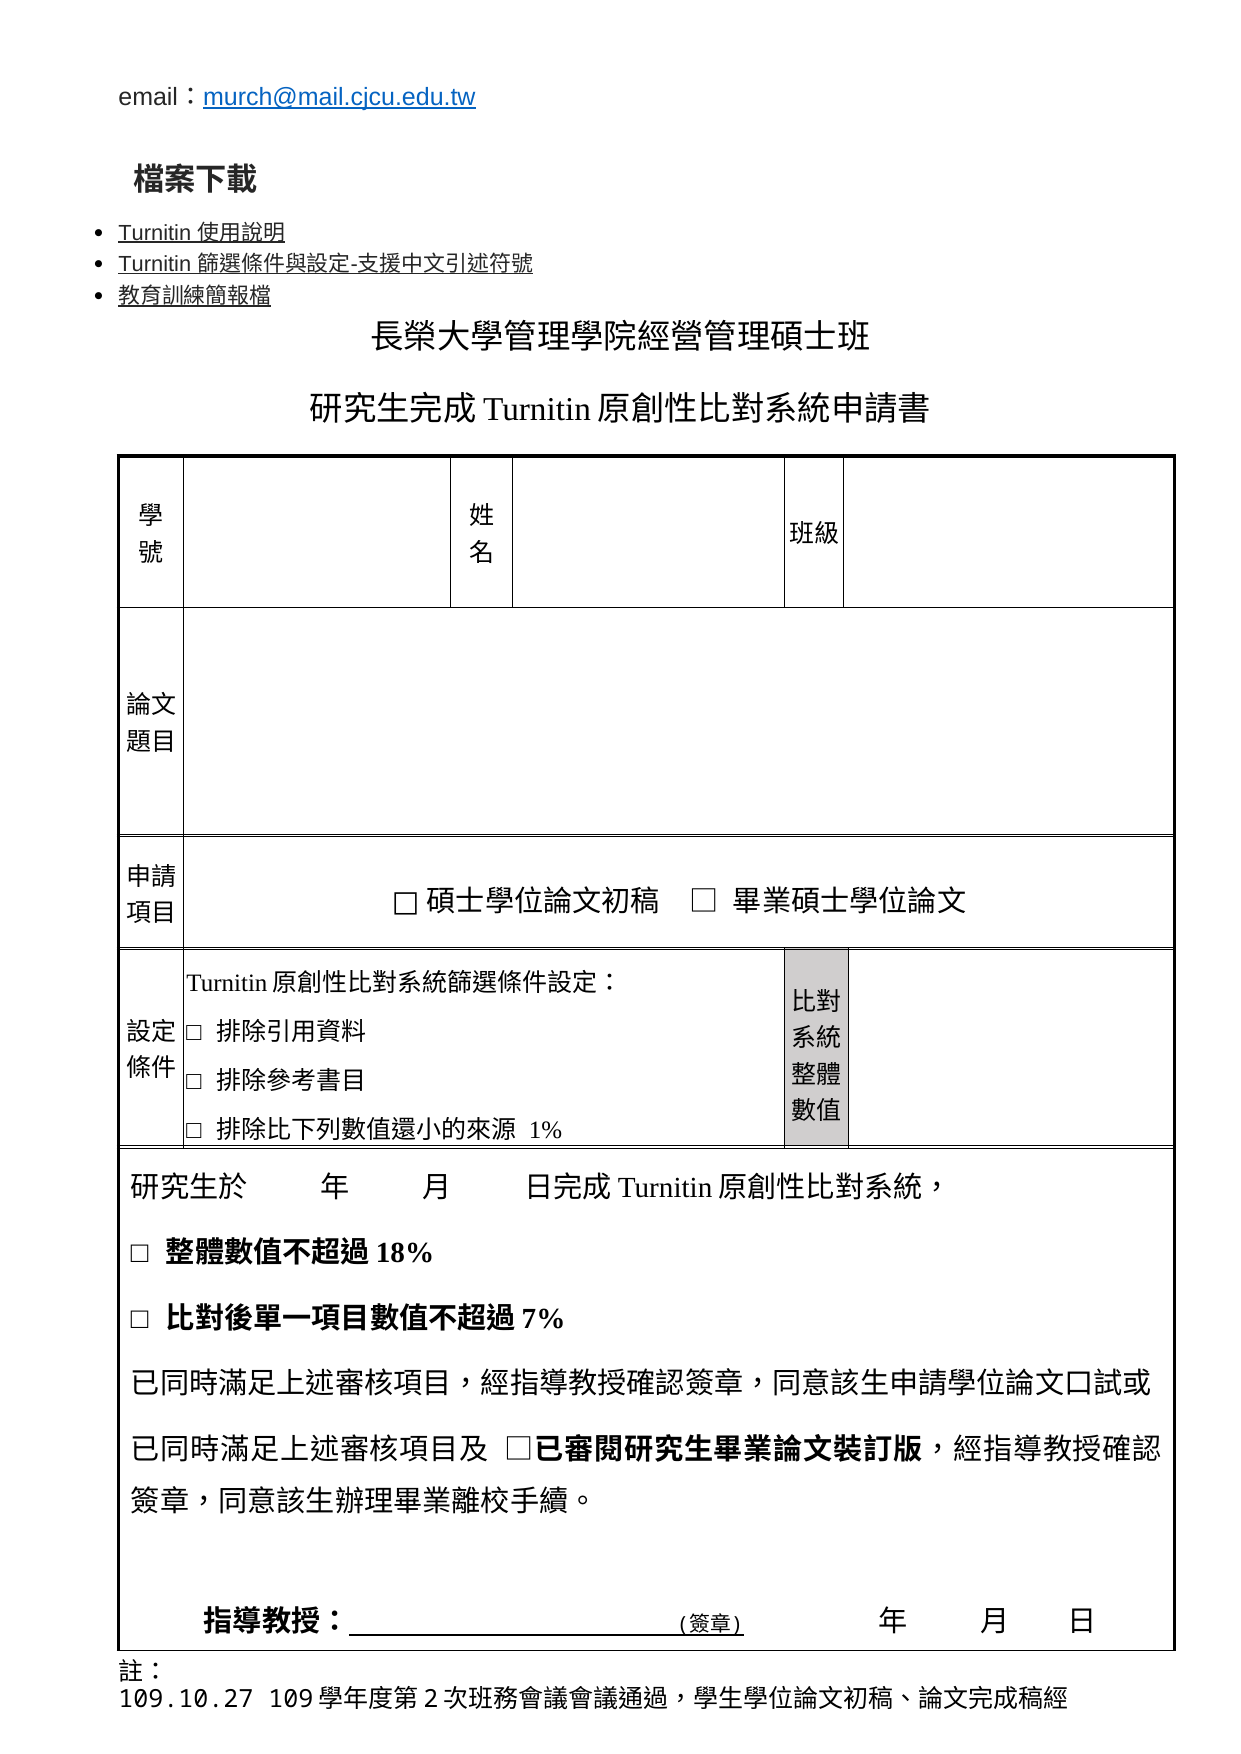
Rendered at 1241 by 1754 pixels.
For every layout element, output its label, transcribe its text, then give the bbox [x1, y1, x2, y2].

table_cell 論文題目 [120, 608, 183, 834]
text 檔案下載 [118, 154, 1122, 199]
table_header [844, 458, 1173, 607]
table_header [184, 458, 450, 607]
table_header [513, 458, 784, 607]
table_cell 設定條件 [120, 950, 183, 1145]
text 109.10.27 109學年度第2次班務會議會議通過，學生學位論文初稿、論文完成稿經 [118, 1687, 1122, 1712]
table_header 姓 名 [451, 458, 512, 607]
table_cell 比對系統整體數值 [785, 950, 848, 1145]
text 長榮大學管理學院經營管理碩士班 研究生完成Turnitin原創性比對系統申請書 [118, 310, 1122, 430]
table_cell 研究生於 年 月 日完成Turnitin原創性比對系統， □ 整體數值不超過18% □ 比對後單一項目數值不超過7% 已同時滿足上述審核項目，經指導教授確認簽章，同意該生申請學位論文口試或 已同時滿足上述審核項目及 □已審閱研究生畢業論文裝訂版，經指導教授確認簽章，同意該生辦理畢業離校手續。 指導教授： (簽章) 年 月 日 [120, 1149, 1173, 1650]
text 註： [118, 1651, 1122, 1687]
table_cell 申請項目 [120, 837, 183, 947]
list Turnitin 篩選條件與設定-支援中文引述符號 [95, 246, 1122, 278]
table_header 班級 [785, 458, 843, 607]
table_cell [184, 608, 1173, 834]
table_cell Turnitin原創性比對系統篩選條件設定： □ 排除引用資料 □ 排除參考書目 □ 排除比下列數值還小的來源 1% [184, 950, 784, 1145]
table_cell [849, 950, 1173, 1145]
table_header 學 號 [120, 458, 183, 607]
text email：murch@mail.cjcu.edu.tw [118, 77, 1122, 113]
list Turnitin 使用說明 [95, 215, 1122, 246]
table_cell □ 碩士學位論文初稿 □ 畢業碩士學位論文 [184, 837, 1173, 947]
list 教育訓練簡報檔 [95, 278, 1122, 310]
